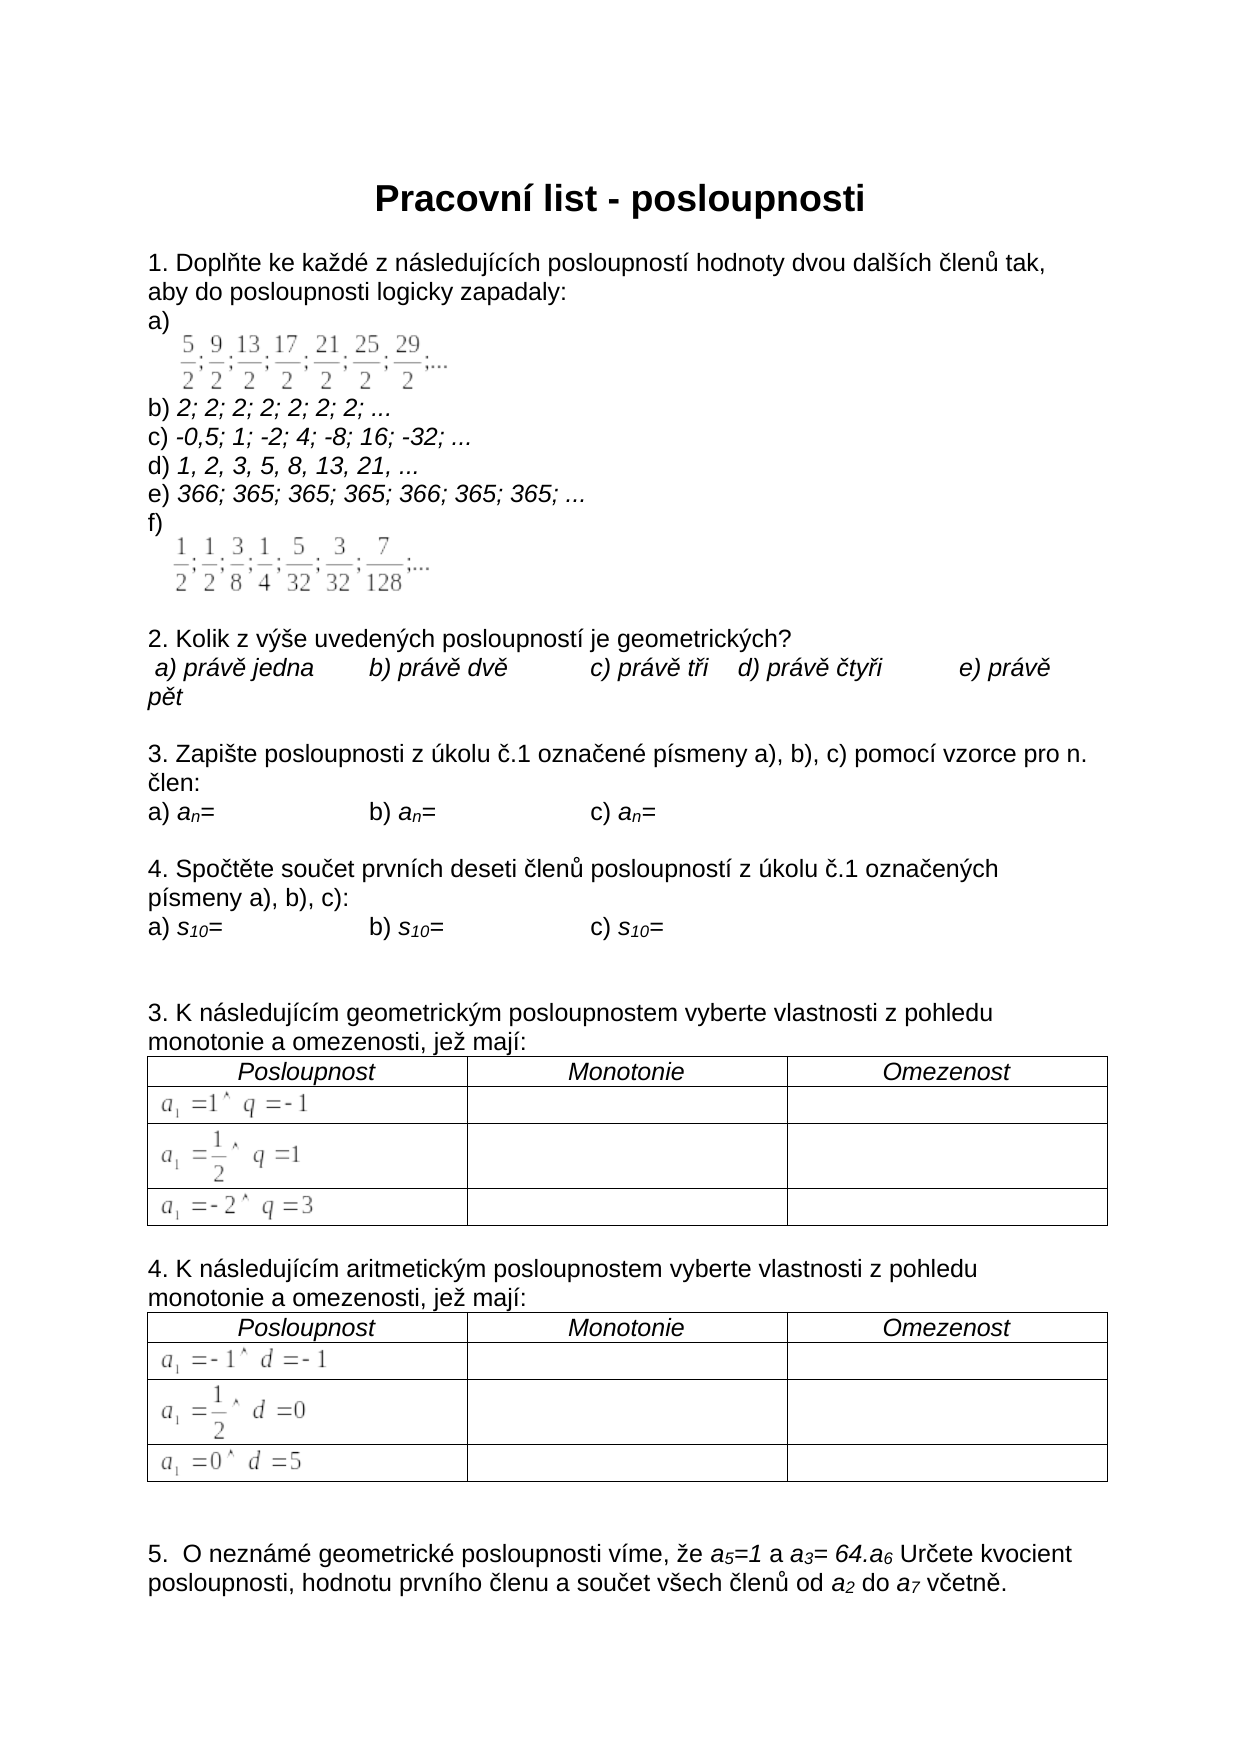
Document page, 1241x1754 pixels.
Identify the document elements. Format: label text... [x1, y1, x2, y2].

table_cell [788, 1343, 1107, 1379]
table_cell [148, 1087, 467, 1122]
text a) an= b) an= c) an= [148, 797, 1093, 826]
table_cell [788, 1445, 1107, 1481]
table_header Omezenost [788, 1057, 1107, 1086]
table_cell [148, 1380, 467, 1444]
table_header Posloupnost [148, 1313, 467, 1342]
text 1. Doplňte ke každé z následujících posloupností hodnoty dvou dalších členů tak, aby do posloupnosti logicky zapadaly: [148, 248, 1093, 306]
table_cell [788, 1124, 1107, 1188]
text 4. K následujícím aritmetickým posloupnostem vyberte vlastnosti z pohledu monotonie a omezenosti, jež mají: [148, 1254, 1093, 1312]
text a) právě jedna b) právě dvě c) právě tři d) právě čtyři e) právě pět [148, 653, 1093, 711]
table_cell [788, 1380, 1107, 1444]
text c) -0,5; 1; -2; 4; -8; 16; -32; ... [148, 422, 1093, 451]
table_cell [788, 1189, 1107, 1224]
table_cell [468, 1189, 787, 1224]
table_header Posloupnost [148, 1057, 467, 1086]
text a) [148, 306, 1093, 393]
text Pracovní list - posloupnosti [148, 176, 1093, 219]
text f) [148, 508, 1093, 596]
text d) 1, 2, 3, 5, 8, 13, 21, ... [148, 451, 1093, 479]
text 2. Kolik z výše uvedených posloupností je geometrických? [148, 624, 1093, 653]
table_header Monotonie [468, 1313, 787, 1342]
text a) s10= b) s10= c) s10= [148, 912, 1093, 941]
text e) 366; 365; 365; 365; 366; 365; 365; ... [148, 479, 1093, 508]
table_cell [788, 1087, 1107, 1122]
table_cell [468, 1445, 787, 1481]
table_cell [148, 1189, 467, 1224]
text 5. O neznámé geometrické posloupnosti víme, že a5=1 a a3= 64.a6 Určete kvocient posloupnosti, hodnotu prvního členu a součet všech členů od a2 do a7 včetně. [148, 1539, 1093, 1597]
table_header Monotonie [468, 1057, 787, 1086]
table_cell [148, 1343, 467, 1379]
text 4. Spočtěte součet prvních deseti členů posloupností z úkolu č.1 označených písmeny a), b), c): [148, 854, 1093, 912]
table_cell [148, 1445, 467, 1481]
table_cell [468, 1380, 787, 1444]
table_cell [468, 1343, 787, 1379]
text 3. Zapište posloupnosti z úkolu č.1 označené písmeny a), b), c) pomocí vzorce pro n. člen: [148, 739, 1093, 797]
table_cell [468, 1087, 787, 1122]
text b) 2; 2; 2; 2; 2; 2; 2; ... [148, 393, 1093, 422]
table_header Omezenost [788, 1313, 1107, 1342]
text 3. K následujícím geometrickým posloupnostem vyberte vlastnosti z pohledu monotonie a omezenosti, jež mají: [148, 998, 1093, 1056]
table_cell [148, 1124, 467, 1188]
table_cell [468, 1124, 787, 1188]
